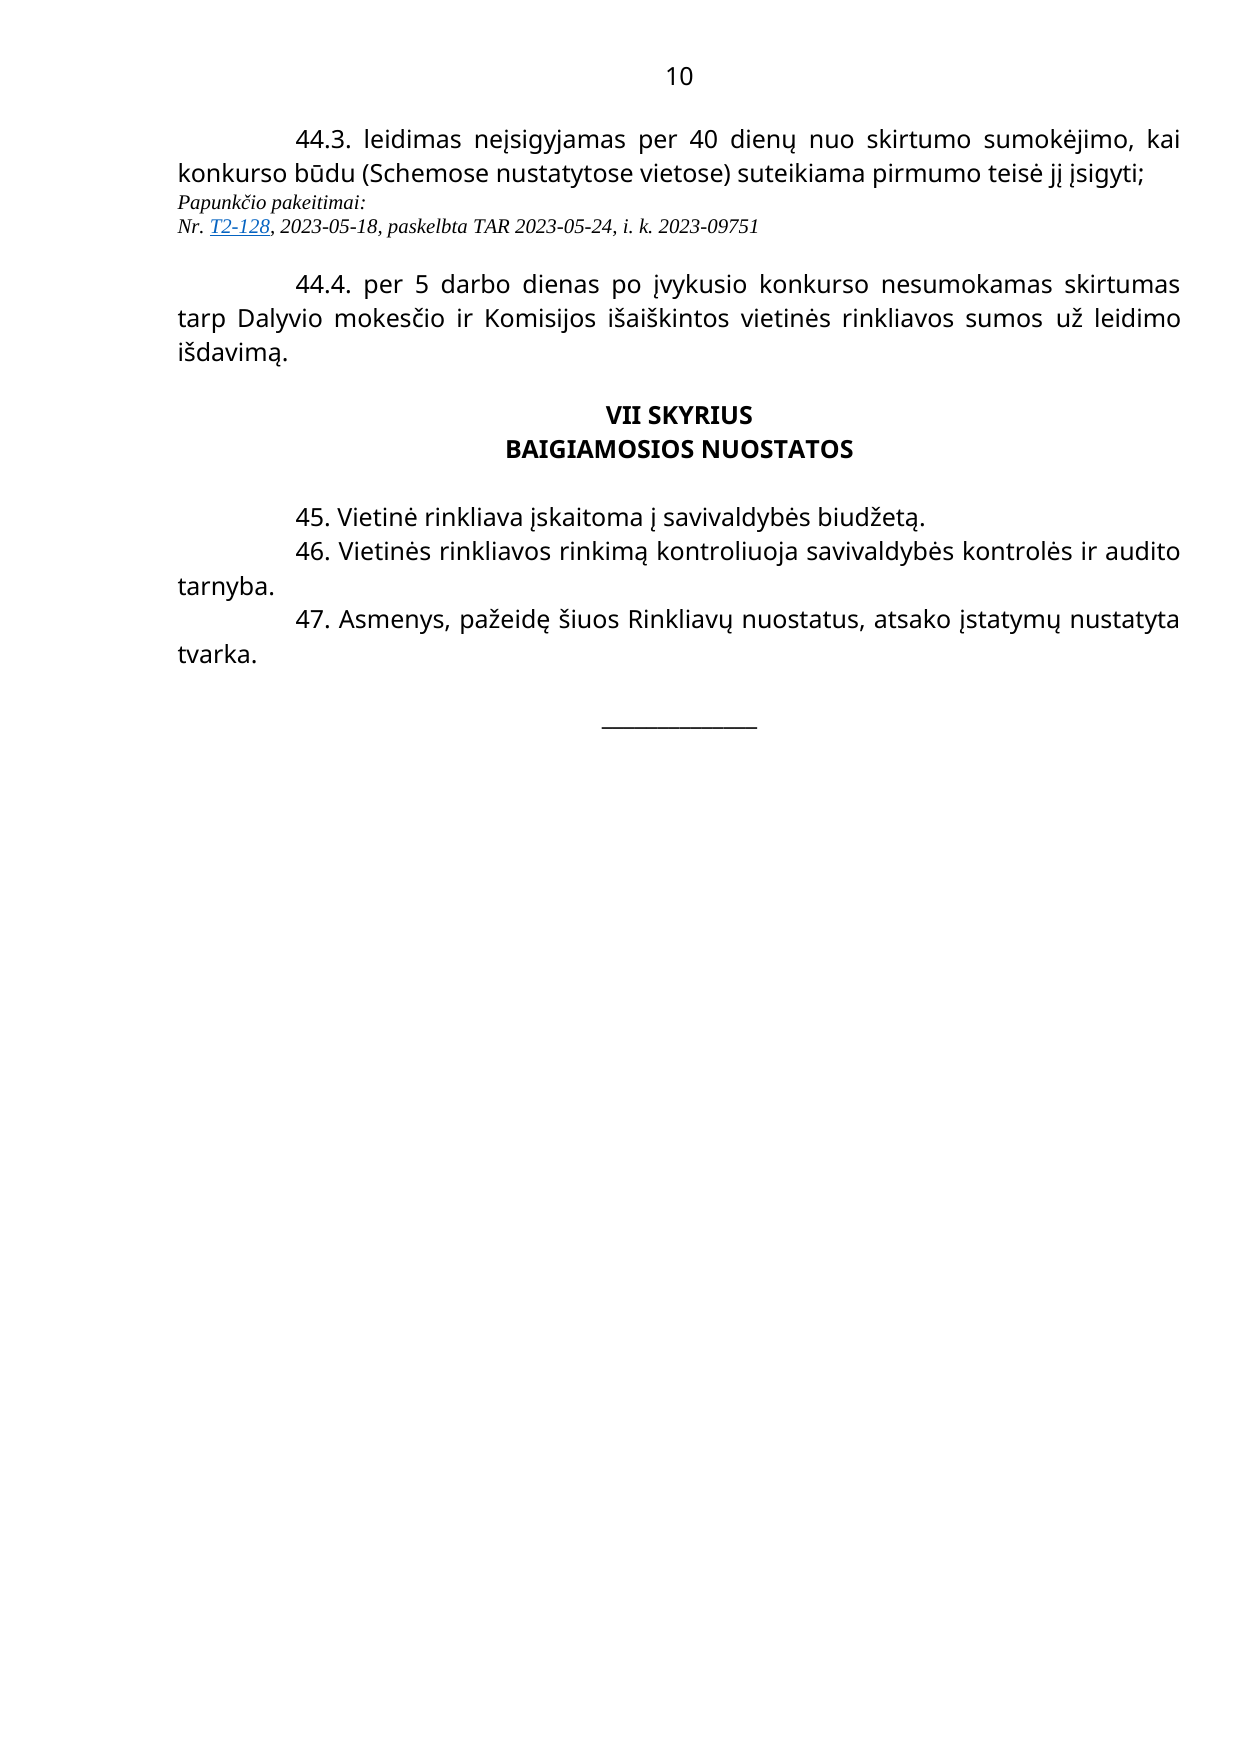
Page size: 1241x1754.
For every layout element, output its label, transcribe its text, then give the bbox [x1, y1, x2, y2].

text Nr. T2-128, 2023-05-18, paskelbta TAR 2023-05-24, i. k. 2023-09751 [177, 214, 1181, 238]
text 45. Vietinė rinkliava įskaitoma į savivaldybės biudžetą. [177, 500, 1181, 534]
text Papunkčio pakeitimai: [177, 190, 1181, 214]
text BAIGIAMOSIOS NUOSTATOS [177, 432, 1181, 466]
text 47. Asmenys, pažeidę šiuos Rinkliavų nuostatus, atsako įstatymų nustatyta tvarka. [177, 602, 1181, 670]
text ______________ [177, 699, 1181, 733]
text 46. Vietinės rinkliavos rinkimą kontroliuoja savivaldybės kontrolės ir audito tarnyba. [177, 534, 1181, 602]
text 44.4. per 5 darbo dienas po įvykusio konkurso nesumokamas skirtumas tarp Dalyvio mokesčio ir Komisijos išaiškintos vietinės rinkliavos sumos už leidimo išdavimą. [177, 267, 1181, 369]
text VII SKYRIUS [177, 398, 1181, 432]
text 44.3. leidimas neįsigyjamas per 40 dienų nuo skirtumo sumokėjimo, kai konkurso būdu (Schemose nustatytose vietose) suteikiama pirmumo teisė jį įsigyti; [177, 122, 1181, 190]
